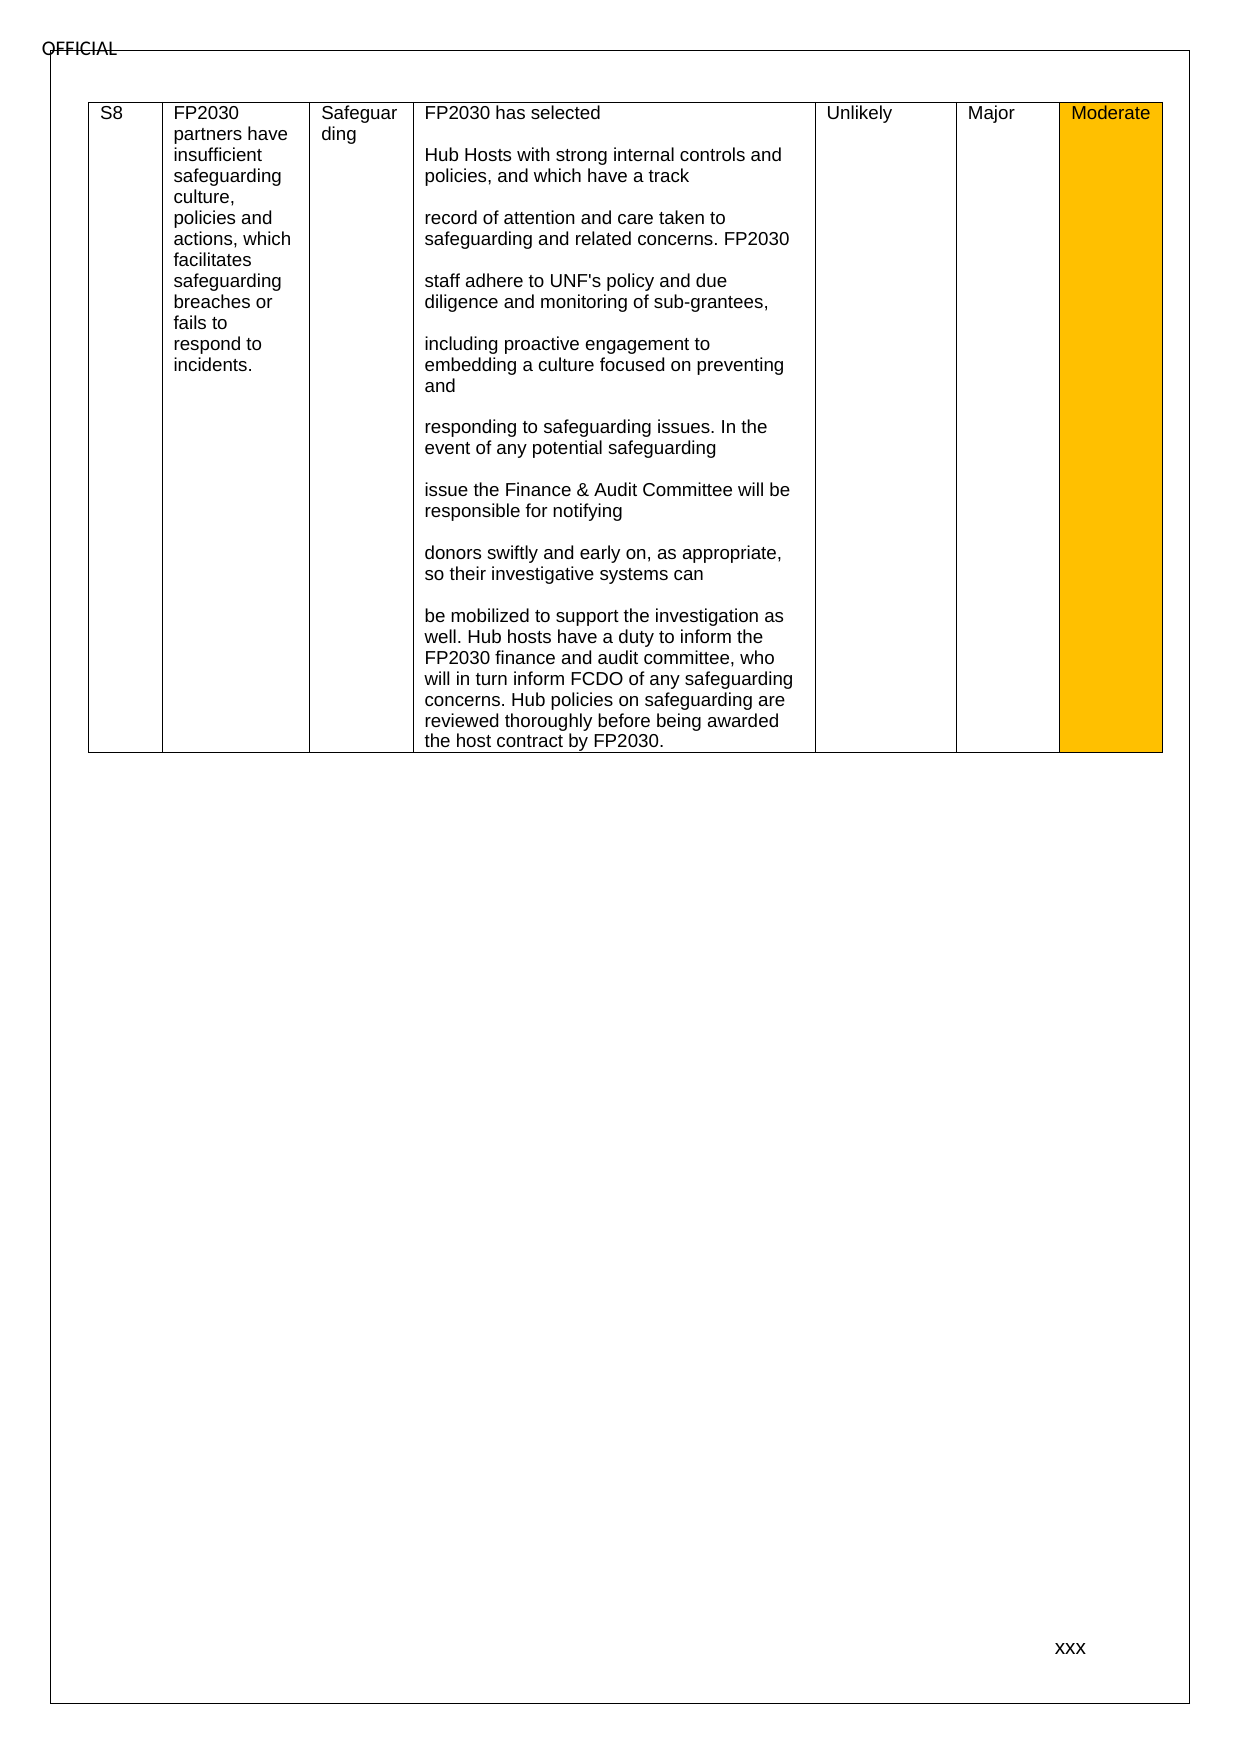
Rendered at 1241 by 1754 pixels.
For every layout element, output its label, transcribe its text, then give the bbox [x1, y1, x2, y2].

table_cell FP2030 has selected Hub Hosts with strong internal controls and policies, and which have a track record of attention and care taken to safeguarding and related concerns. FP2030 staff adhere to UNF's policy and due diligence and monitoring of sub-grantees, including proactive engagement to embedding a culture focused on preventing and responding to safeguarding issues. In the event of any potential safeguarding issue the Finance & Audit Committee will be responsible for notifying donors swiftly and early on, as appropriate, so their investigative systems can be mobilized to support the investigation as well. Hub hosts have a duty to inform the FP2030 finance and audit committee, who will in turn inform FCDO of any safeguarding concerns. Hub policies on safeguarding are reviewed thoroughly before being awarded the host contract by FP2030. [414, 103, 815, 752]
table_cell Unlikely [816, 103, 956, 752]
table_cell S8 [89, 103, 162, 752]
table_cell Major [957, 103, 1059, 752]
table_cell Moderate [1060, 103, 1162, 752]
table_cell FP2030 partners have insufficient safeguarding culture, policies and actions, which facilitates safeguarding breaches or fails to respond to incidents. [163, 103, 309, 752]
table_cell Safeguarding [310, 103, 413, 752]
